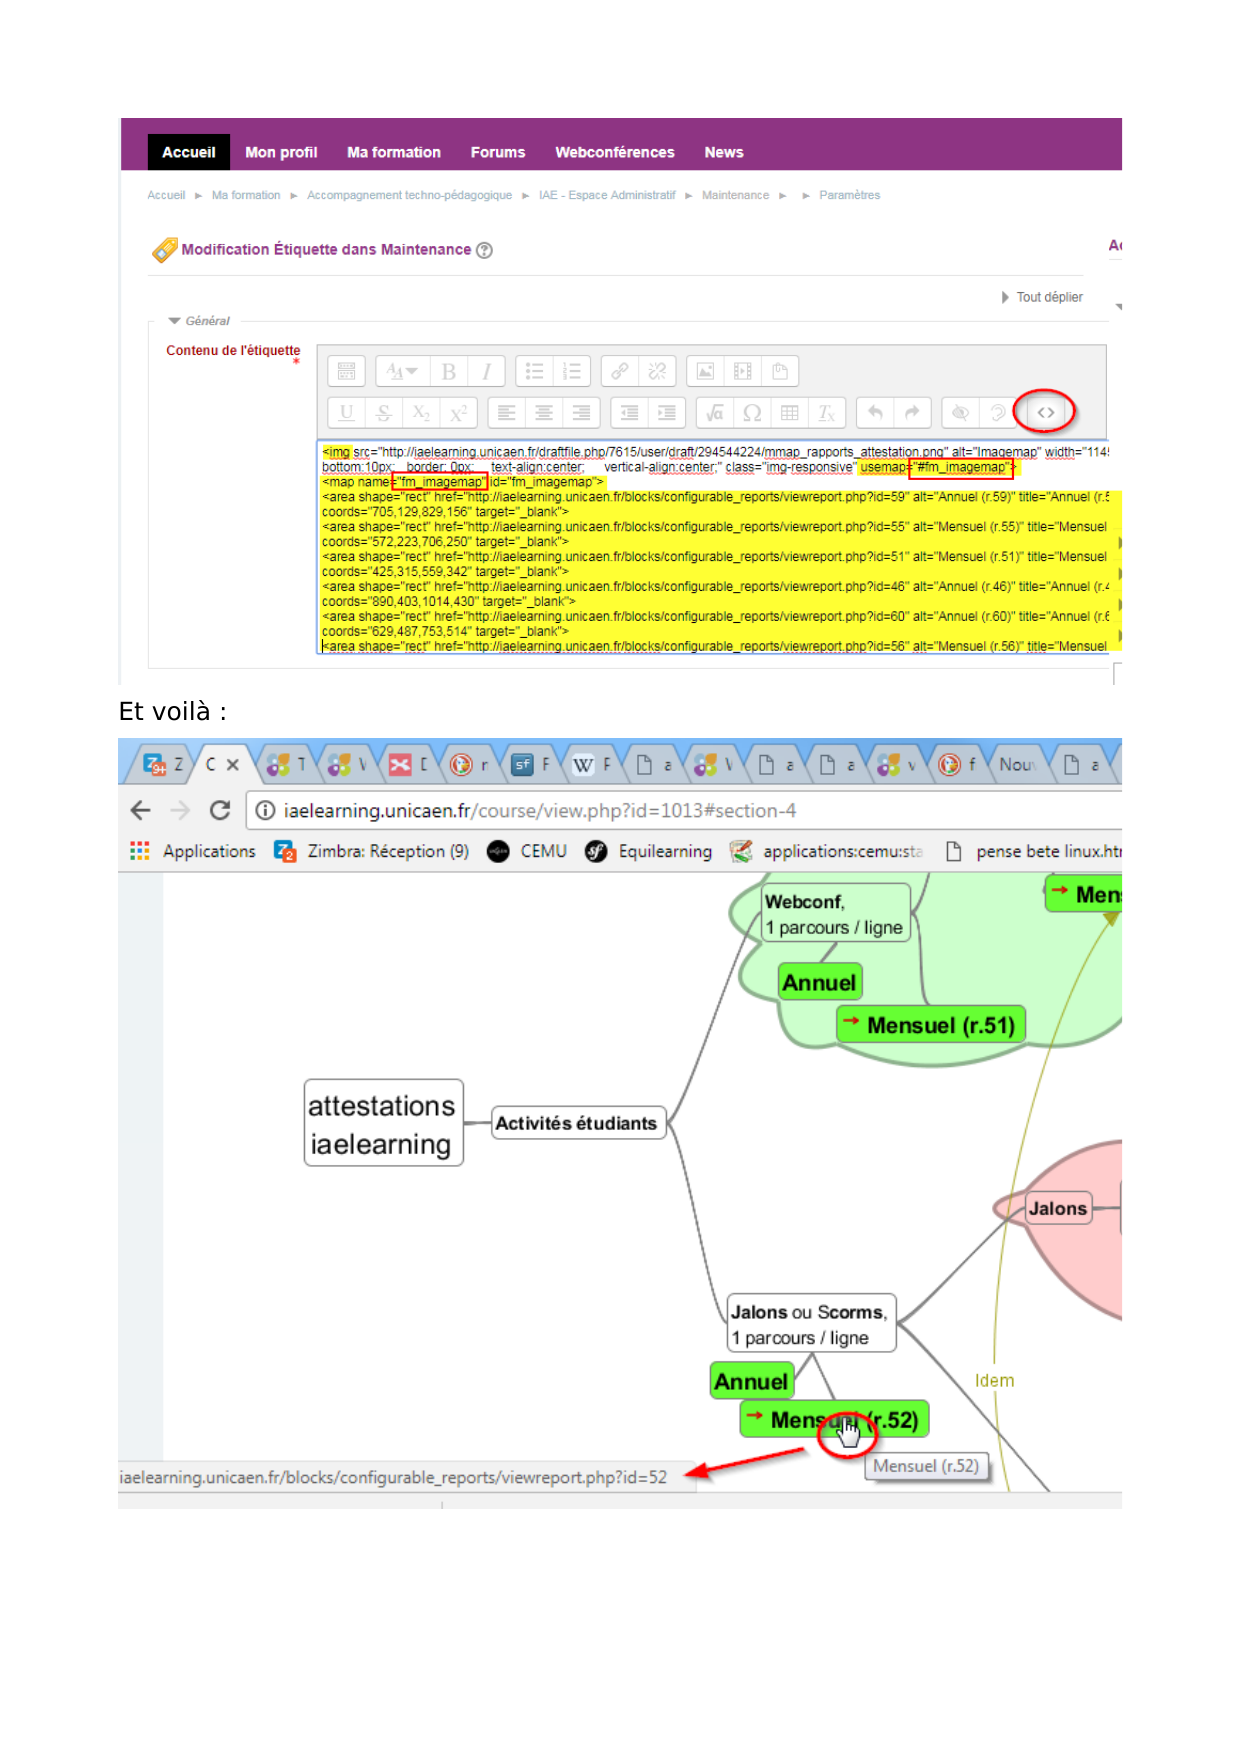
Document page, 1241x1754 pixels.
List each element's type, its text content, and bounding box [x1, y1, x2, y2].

picture [118, 738, 1123, 1509]
picture [118, 118, 1123, 685]
text Et voilà : [118, 697, 1122, 726]
